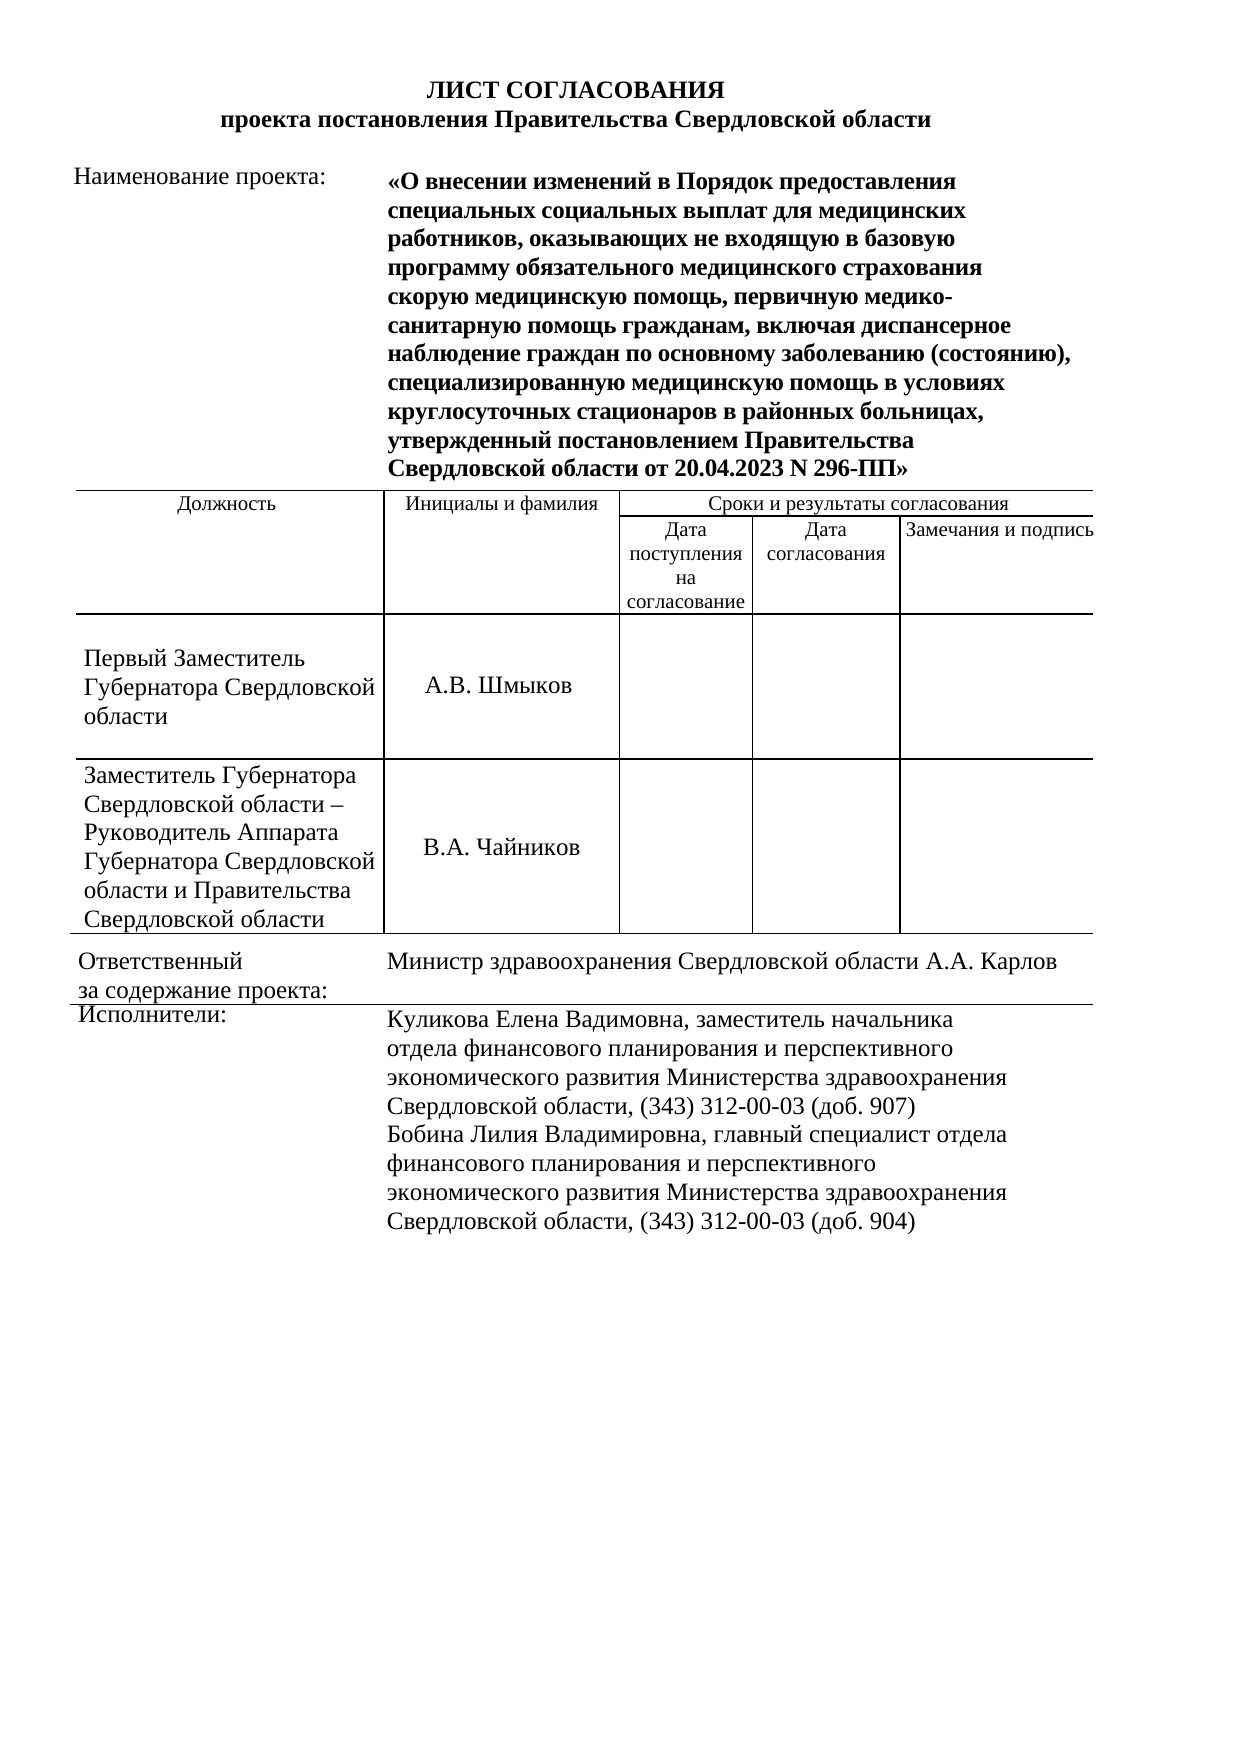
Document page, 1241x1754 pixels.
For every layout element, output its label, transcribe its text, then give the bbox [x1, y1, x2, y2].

table_cell [70, 515, 76, 613]
table_header Инициалы и фамилия [385, 491, 619, 613]
table_header Наименование проекта: [70, 166, 384, 482]
table_cell [384, 1339, 1093, 1450]
table_cell Исполнители: [70, 1005, 384, 1450]
table_cell Замечания и подпись [901, 517, 1093, 613]
table_cell Куликова Елена Вадимовна, заместитель начальника отдела финансового планирования и перспективного экономического развития Министерства здравоохранения Свердловской области, (343) 312-00-03 (доб. 907) Бобина Лилия Владимировна, главный специалист отдела финансового планирования и перспективного экономического развития Министерства здравоохранения Свердловской области, (343) 312-00-03 (доб. 904) [384, 1005, 1093, 1263]
table_header ЛИСТ СОГЛАСОВАНИЯ проекта постановления Правительства Свердловской области [59, 75, 1092, 1507]
table_cell А.В. Шмыков [385, 615, 619, 758]
table_cell [901, 615, 1093, 758]
table_cell [70, 758, 76, 932]
table_cell [753, 760, 899, 932]
table_cell В.А. Чайников [385, 760, 619, 932]
table_header [70, 490, 76, 515]
table_cell Министр здравоохранения Свердловской области А.А. Карлов [384, 934, 1093, 1003]
table_cell Дата поступления на согласование [620, 517, 752, 613]
table_cell Дата согласования [753, 517, 899, 613]
table_header Должность [76, 491, 383, 613]
table_cell [901, 760, 1093, 932]
table_cell [620, 760, 752, 932]
table_cell Заместитель Губернатора Свердловской области – Руководитель Аппарата Губернатора Свердловской области и Правительства Свердловской области [76, 760, 383, 932]
table_cell [753, 615, 899, 758]
table_cell [620, 615, 752, 758]
table_cell [384, 1263, 1093, 1339]
table_cell Ответственный за содержание проекта: [70, 934, 384, 1003]
table_header Сроки и результаты согласования [620, 491, 1093, 515]
table_header «О внесении изменений в Порядок предоставления специальных социальных выплат для медицинских работников, оказывающих не входящую в базовую программу обязательного медицинского страхования скорую медицинскую помощь, первичную медико-санитарную помощь гражданам, включая диспансерное наблюдение граждан по основному заболеванию (состоянию), специализированную медицинскую помощь в условиях круглосуточных стационаров в районных больницах, утвержденный постановлением Правительства Свердловской области от 20.04.2023 N 296-ПП» [384, 166, 1063, 482]
table_cell Первый Заместитель Губернатора Свердловской области [76, 615, 383, 758]
table_cell [70, 613, 76, 758]
